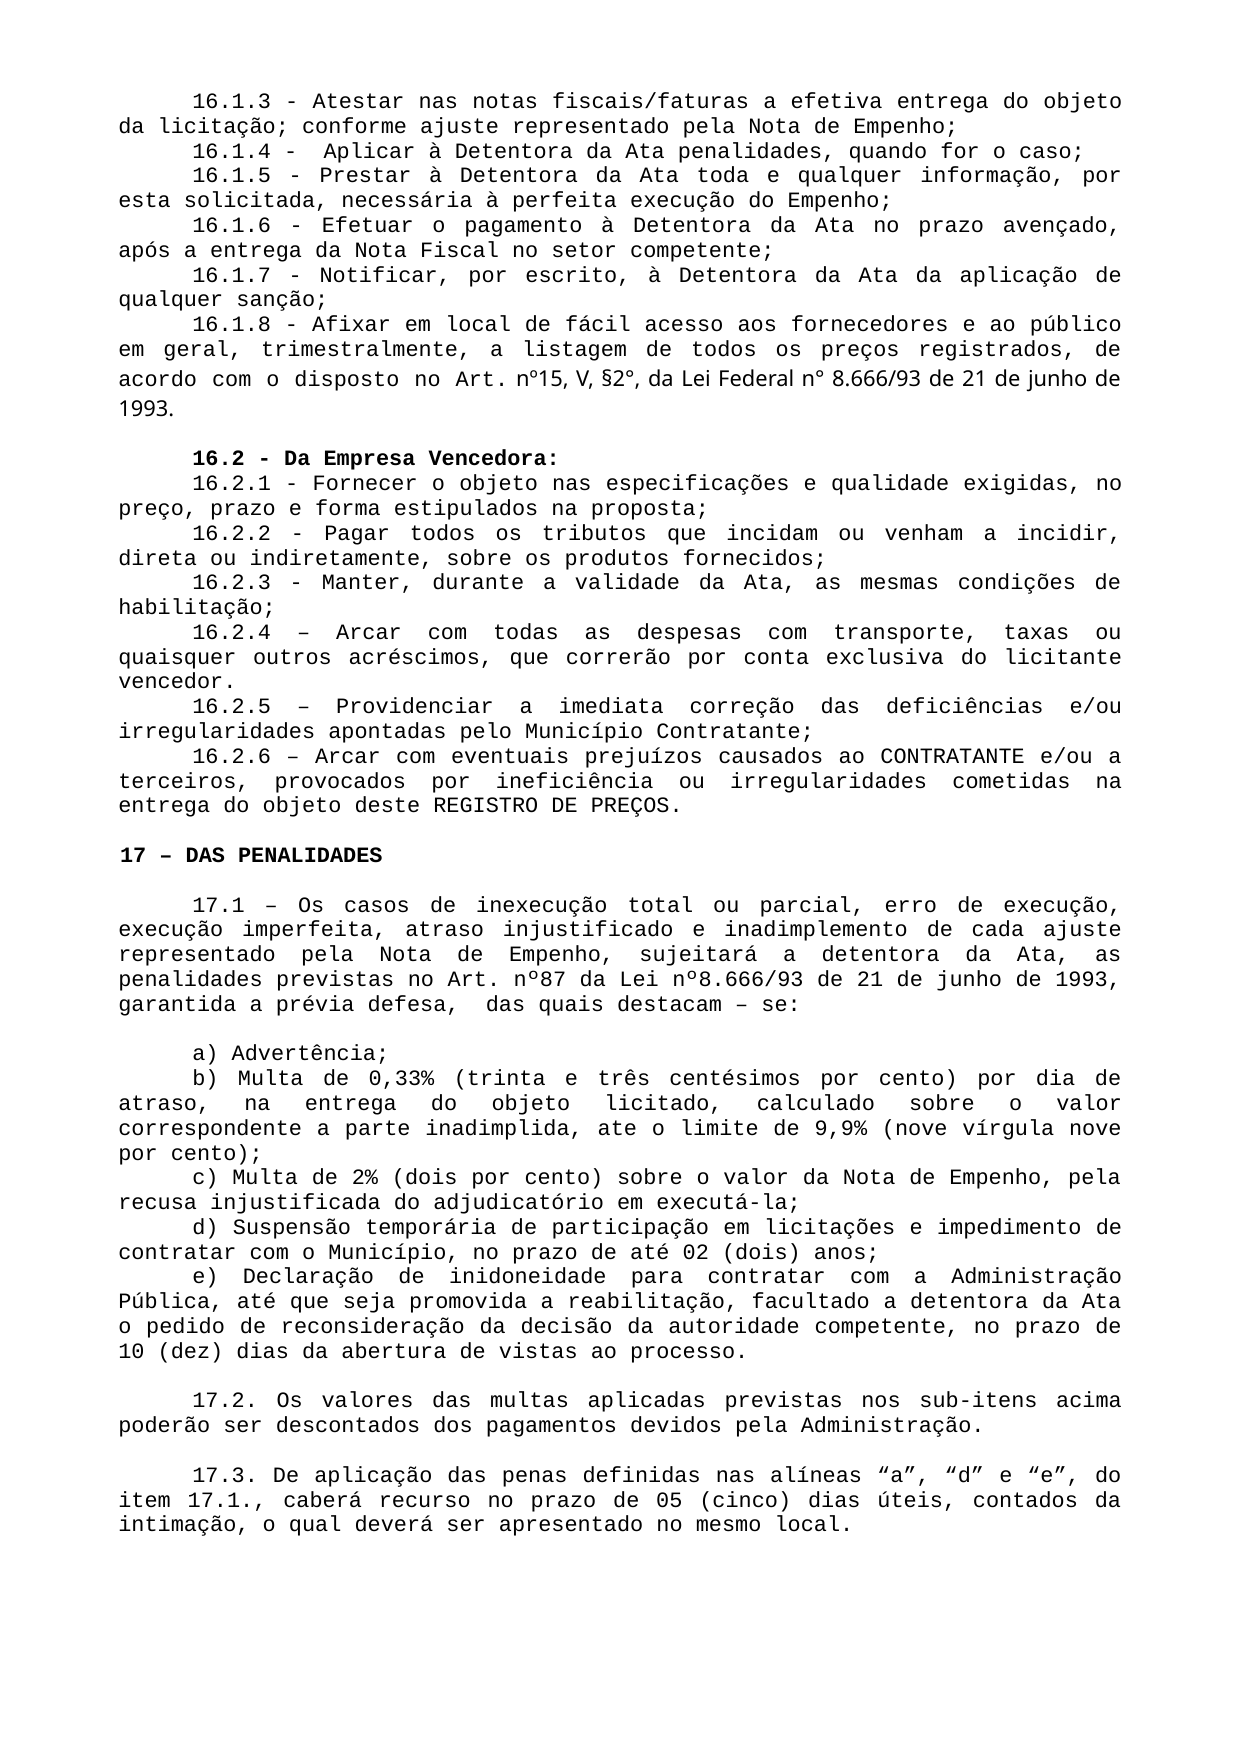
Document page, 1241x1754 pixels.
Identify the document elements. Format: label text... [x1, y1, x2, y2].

text 17.2. Os valores das multas aplicadas previstas nos sub-itens acima poderão ser descontados dos pagamentos devidos pela Administração. [118, 1389, 1122, 1439]
text 16.2 - Da Empresa Vencedora: [118, 447, 1122, 472]
text e) Declaração de inidoneidade para contratar com a Administração Pública, até que seja promovida a reabilitação, facultado a detentora da Ata o pedido de reconsideração da decisão da autoridade competente, no prazo de 10 (dez) dias da abertura de vistas ao processo. [118, 1266, 1122, 1365]
text 16.1.4 - Aplicar à Detentora da Ata penalidades, quando for o caso; [118, 140, 1122, 164]
text c) Multa de 2% (dois por cento) sobre o valor da Nota de Empenho, pela recusa injustificada do adjudicatório em executá-la; [118, 1166, 1122, 1216]
text b) Multa de 0,33% (trinta e três centésimos por cento) por dia de atraso, na entrega do objeto licitado, calculado sobre o valor correspondente a parte inadimplida, ate o limite de 9,9% (nove vírgula nove por cento); [118, 1067, 1122, 1166]
text 16.1.5 - Prestar à Detentora da Ata toda e qualquer informação, por esta solicitada, necessária à perfeita execução do Empenho; [118, 164, 1122, 214]
text 16.1.8 - Afixar em local de fácil acesso aos fornecedores e ao público em geral, trimestralmente, a listagem de todos os preços registrados, de acordo com o disposto no Art. nº15, V, §2°, da Lei Federal n° 8.666/93 de 21 de junho de 1993. [118, 313, 1122, 423]
text a) Advertência; [118, 1042, 1122, 1067]
text 17.1 – Os casos de inexecução total ou parcial, erro de execução, execução imperfeita, atraso injustificado e inadimplemento de cada ajuste representado pela Nota de Empenho, sujeitará a detentora da Ata, as penalidades previstas no Art. nº87 da Lei nº8.666/93 de 21 de junho de 1993, garantida a prévia defesa, das quais destacam – se: [118, 894, 1122, 1018]
text 16.1.6 - Efetuar o pagamento à Detentora da Ata no prazo avençado, após a entrega da Nota Fiscal no setor competente; [118, 214, 1122, 264]
text 17 – DAS PENALIDADES [118, 844, 1122, 869]
text 16.2.6 – Arcar com eventuais prejuízos causados ao CONTRATANTE e/ou a terceiros, provocados por ineficiência ou irregularidades cometidas na entrega do objeto deste REGISTRO DE PREÇOS. [118, 745, 1122, 819]
text 16.2.4 – Arcar com todas as despesas com transporte, taxas ou quaisquer outros acréscimos, que correrão por conta exclusiva do licitante vencedor. [118, 621, 1122, 695]
text 16.2.3 - Manter, durante a validade da Ata, as mesmas condições de habilitação; [118, 571, 1122, 621]
text 17.3. De aplicação das penas definidas nas alíneas “a”, “d” e “e”, do item 17.1., caberá recurso no prazo de 05 (cinco) dias úteis, contados da intimação, o qual deverá ser apresentado no mesmo local. [118, 1464, 1122, 1538]
text 16.1.7 - Notificar, por escrito, à Detentora da Ata da aplicação de qualquer sanção; [118, 264, 1122, 313]
text 16.1.3 - Atestar nas notas fiscais/faturas a efetiva entrega do objeto da licitação; conforme ajuste representado pela Nota de Empenho; [118, 90, 1122, 140]
text 16.2.1 - Fornecer o objeto nas especificações e qualidade exigidas, no preço, prazo e forma estipulados na proposta; [118, 472, 1122, 522]
text d) Suspensão temporária de participação em licitações e impedimento de contratar com o Município, no prazo de até 02 (dois) anos; [118, 1216, 1122, 1266]
text 16.2.2 - Pagar todos os tributos que incidam ou venham a incidir, direta ou indiretamente, sobre os produtos fornecidos; [118, 522, 1122, 571]
text 16.2.5 – Providenciar a imediata correção das deficiências e/ou irregularidades apontadas pelo Município Contratante; [118, 695, 1122, 745]
